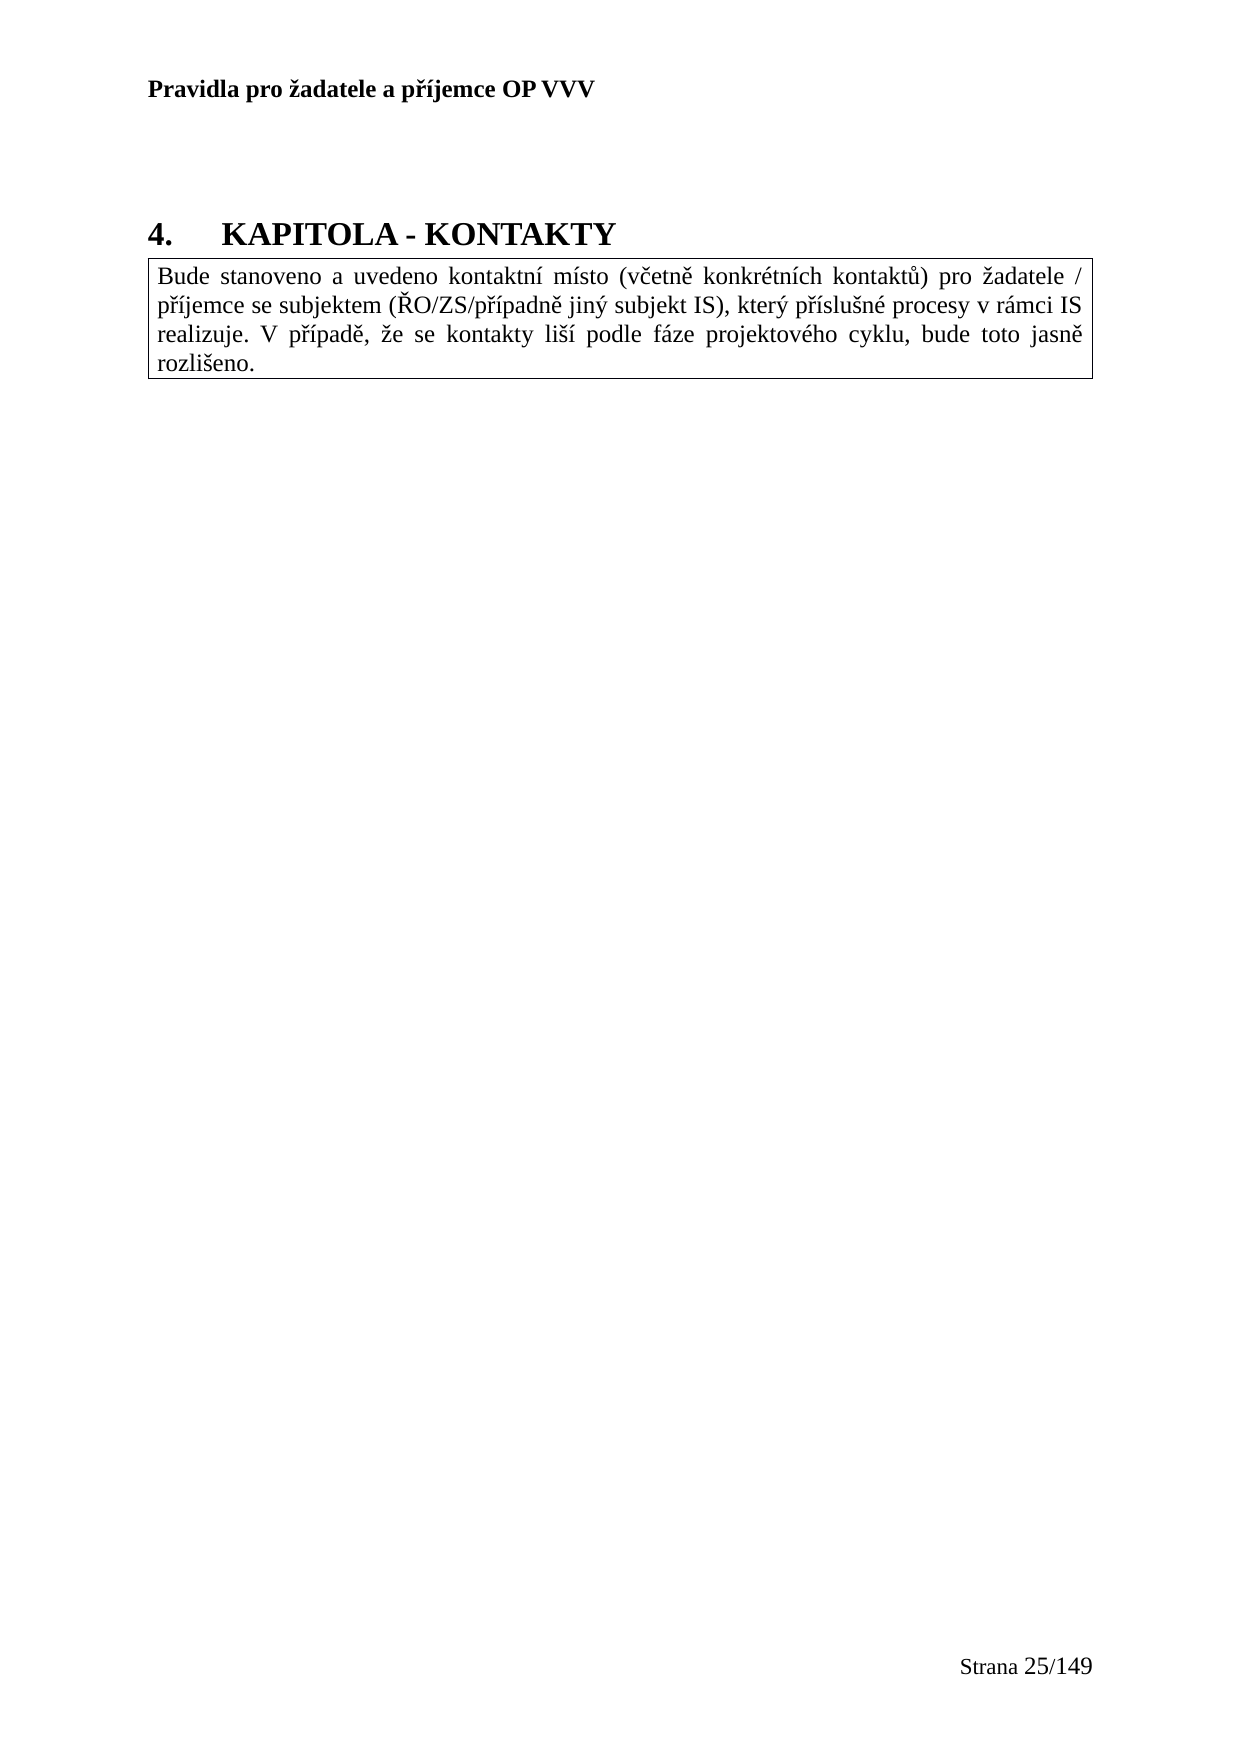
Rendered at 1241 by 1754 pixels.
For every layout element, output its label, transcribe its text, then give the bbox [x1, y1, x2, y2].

text Bude stanoveno a uvedeno kontaktní místo (včetně konkrétních kontaktů) pro žadatele / příjemce se subjektem (ŘO/ZS/případně jiný subjekt IS), který příslušné procesy v rámci IS realizuje. V případě, že se kontakty liší podle fáze projektového cyklu, bude toto jasně rozlišeno. [149, 259, 1092, 378]
subtitle KAPITOLA - Kontakty [148, 214, 1093, 252]
